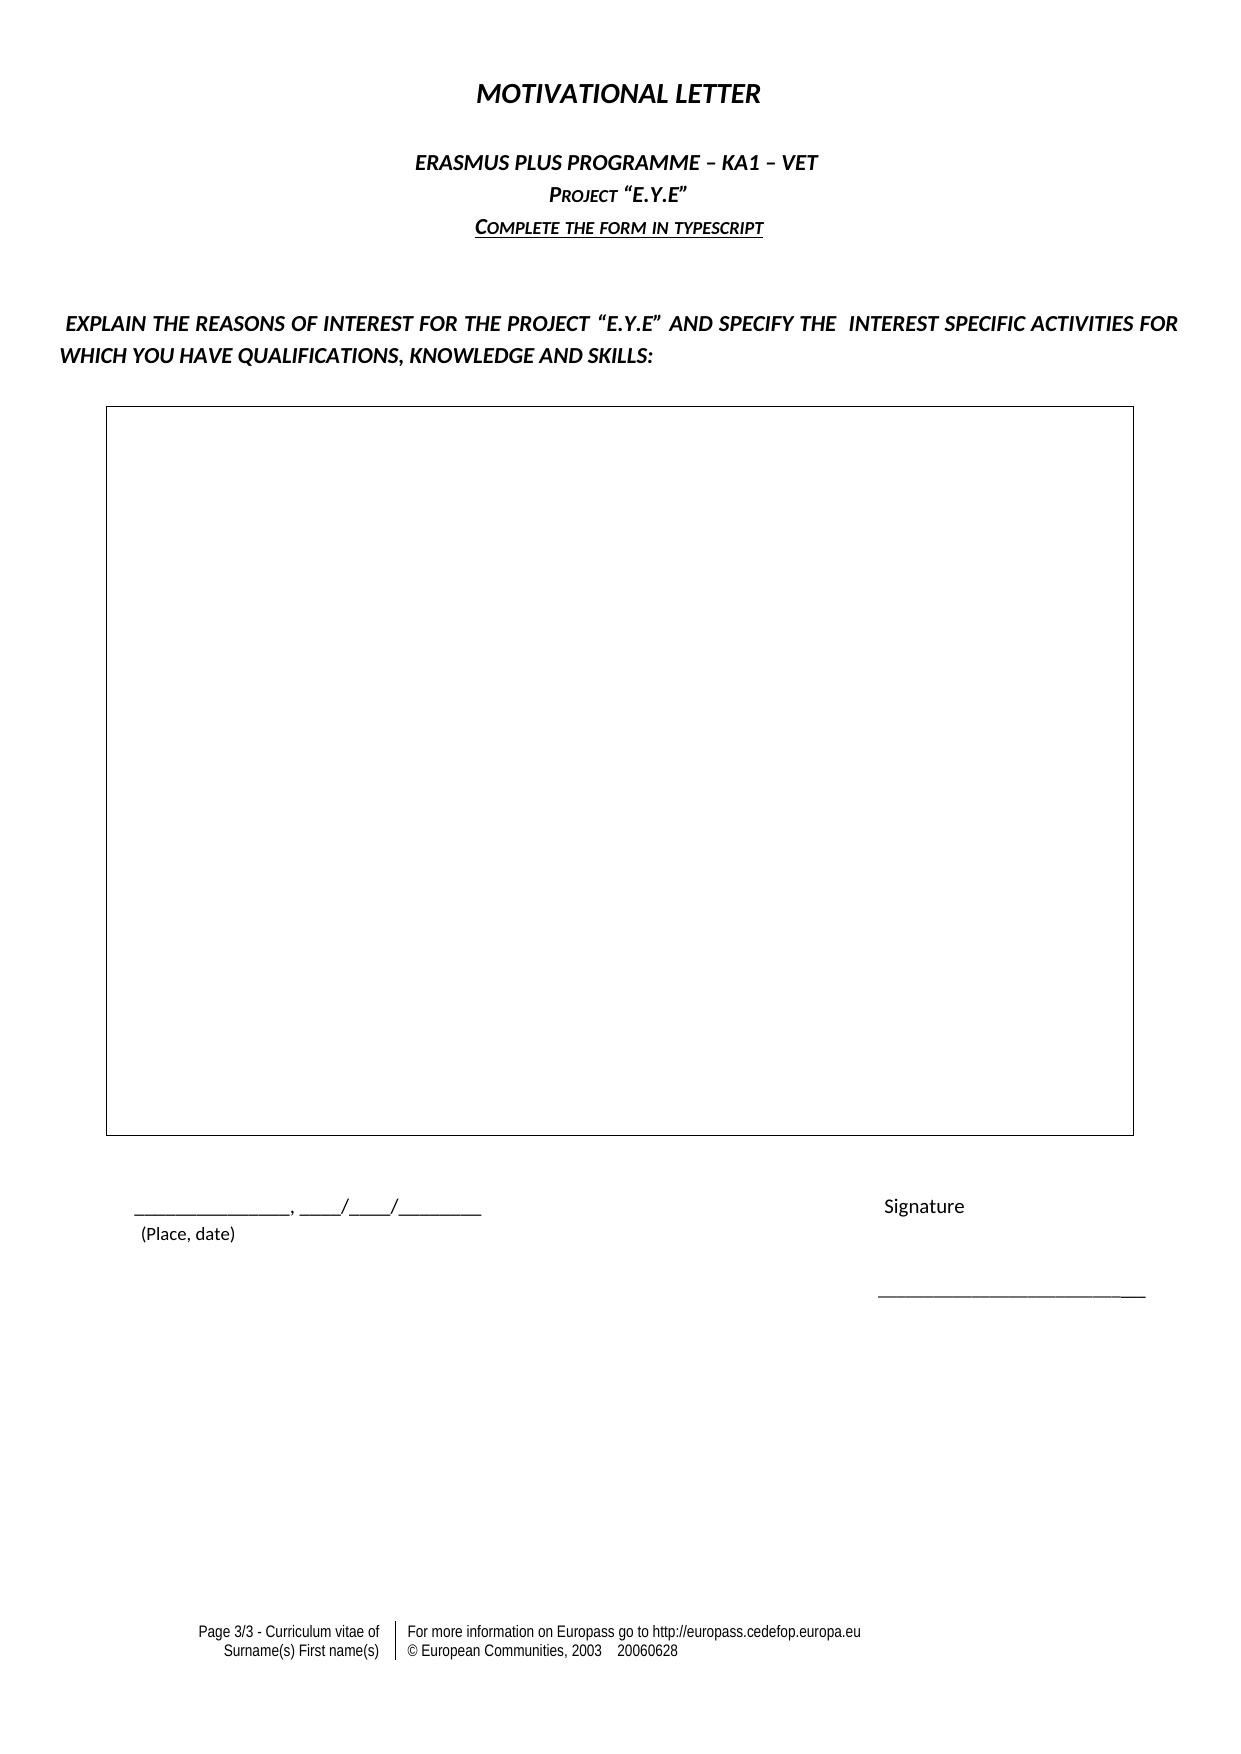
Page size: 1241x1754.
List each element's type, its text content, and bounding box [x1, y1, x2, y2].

text MOTIVATIONAL LETTER [59, 75, 1181, 111]
text _______________, ____/____/________ Signature [59, 1193, 1181, 1219]
text _____________________________ [421, 1249, 1181, 1301]
text ERASMUS PLUS PROGRAMME – KA1 – VET [59, 148, 1181, 176]
text Explain the reasons OF INTEREST FOR THE PROJECT “E.Y.E” and specify the INTEREST SPECIFIC ACTIVITIES FOR WHICH YOU HAVE QUALIFICATIONS, KNOWLEDGE AND SKILLS: [59, 309, 1181, 369]
text Project “E.Y.E” [59, 180, 1181, 208]
table_header [107, 407, 1133, 1135]
text Complete the form in typescript [59, 212, 1181, 241]
text (Place, date) [59, 1223, 1181, 1246]
